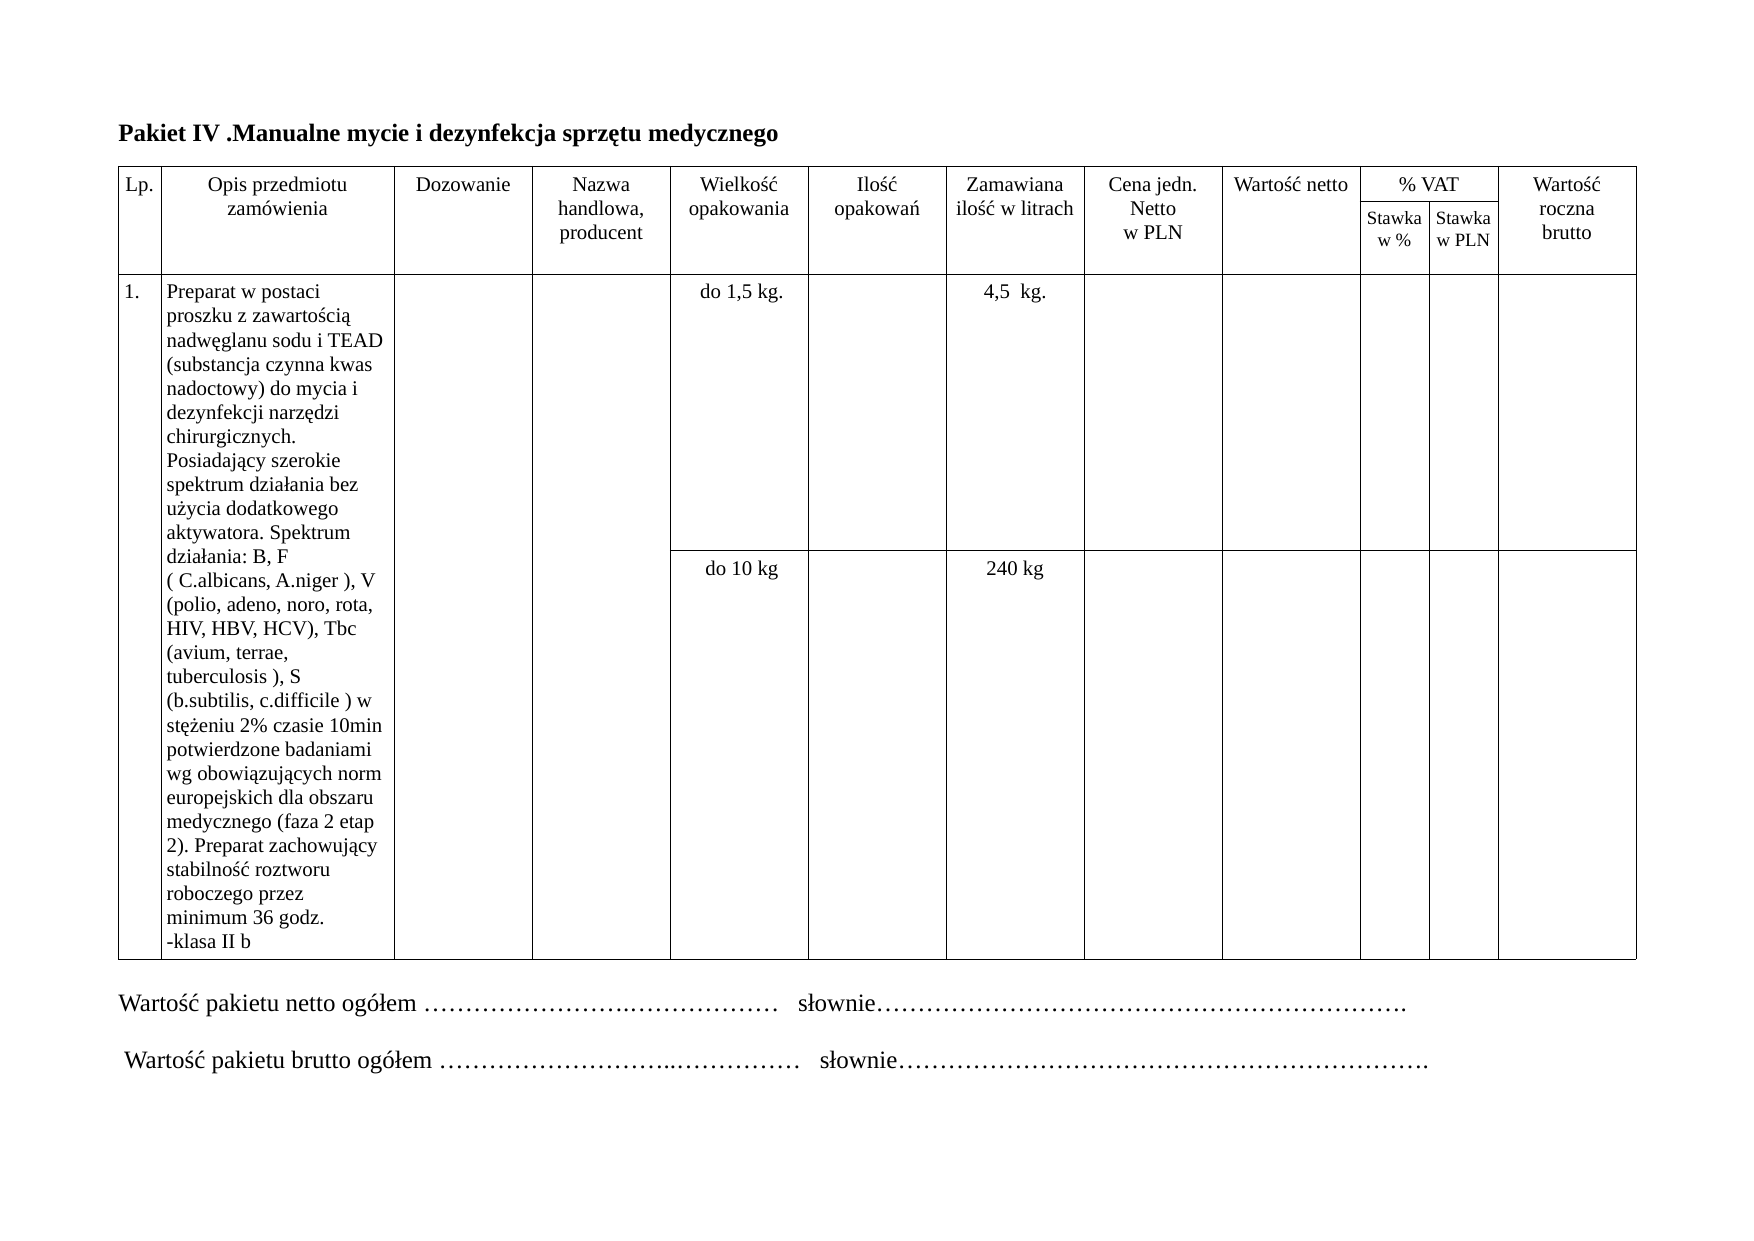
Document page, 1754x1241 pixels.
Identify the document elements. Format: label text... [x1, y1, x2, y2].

table_cell 240 kg [947, 551, 1084, 959]
table_header Lp. [119, 167, 161, 273]
table_cell [533, 275, 670, 959]
table_header % VAT [1361, 167, 1498, 201]
table_cell [1361, 551, 1429, 959]
table_header Zamawiana ilość w litrach [947, 167, 1084, 273]
table_cell [809, 275, 946, 550]
table_cell [1223, 551, 1360, 959]
table_header Cena jedn. Netto w PLN [1085, 167, 1222, 273]
table_cell 1. [119, 275, 161, 959]
table_header Dozowanie [395, 167, 532, 273]
table_cell [1499, 275, 1636, 550]
table_cell [395, 275, 532, 959]
table_cell [1085, 275, 1222, 550]
table_cell [1430, 551, 1498, 959]
table_header Ilość opakowań [809, 167, 946, 273]
table_cell [809, 551, 946, 959]
table_header Wartość netto [1223, 167, 1360, 273]
table_cell Stawka w % [1361, 202, 1429, 273]
table_cell [1361, 275, 1429, 550]
table_cell [1223, 275, 1360, 550]
table_cell [1085, 551, 1222, 959]
table_header Wartość roczna brutto [1499, 167, 1636, 273]
table_cell do 10 kg [671, 551, 808, 959]
text Wartość pakietu brutto ogółem ………………………..…………… słownie………………………………………………………. [118, 1045, 1636, 1074]
table_header Wielkość opakowania [671, 167, 808, 273]
text Pakiet IV .Manualne mycie i dezynfekcja sprzętu medycznego [118, 118, 1636, 147]
table_header Opis przedmiotu zamówienia [162, 167, 394, 273]
table_cell Preparat w postaci proszku z zawartością nadwęglanu sodu i TEAD (substancja czynna kwas nadoctowy) do mycia i dezynfekcji narzędzi chirurgicznych. Posiadający szerokie spektrum działania bez użycia dodatkowego aktywatora. Spektrum działania: B, F ( C.albicans, A.niger ), V (polio, adeno, noro, rota, HIV, HBV, HCV), Tbc (avium, terrae, tuberculosis ), S (b.subtilis, c.difficile ) w stężeniu 2% czasie 10min potwierdzone badaniami wg obowiązujących norm europejskich dla obszaru medycznego (faza 2 etap 2). Preparat zachowujący stabilność roztworu roboczego przez minimum 36 godz. -klasa II b [162, 275, 394, 959]
table_header Nazwa handlowa, producent [533, 167, 670, 273]
text Wartość pakietu netto ogółem …………………….……………… słownie………………………………………………………. [118, 988, 1636, 1016]
table_cell Stawka w PLN [1430, 202, 1498, 273]
table_cell [1499, 551, 1636, 959]
table_cell [1430, 275, 1498, 550]
table_cell do 1,5 kg. [671, 275, 808, 550]
table_cell 4,5 kg. [947, 275, 1084, 550]
